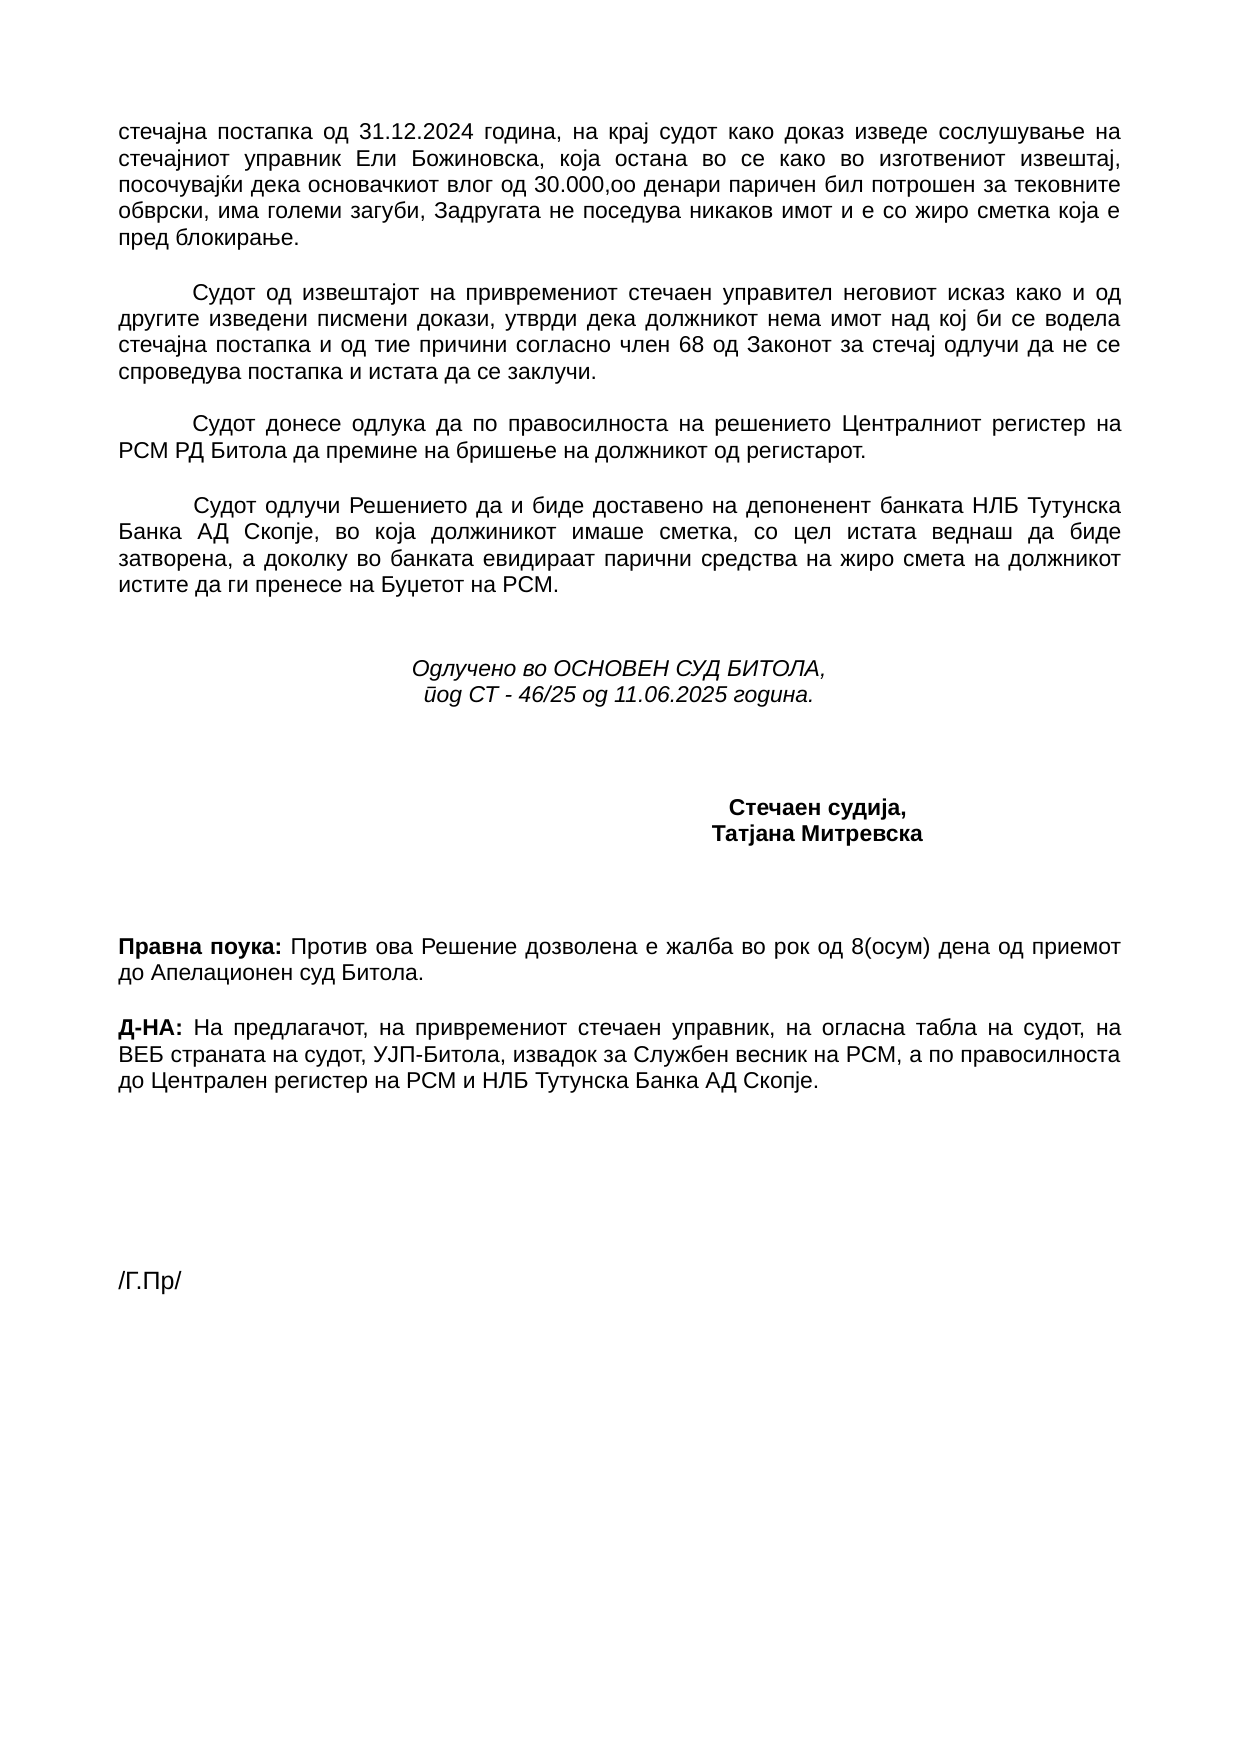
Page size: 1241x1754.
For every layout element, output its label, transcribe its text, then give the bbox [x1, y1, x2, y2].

text Д-НА: На предлагачот, на привремениот стечаен управник, на огласна табла на судот, на ВЕБ страната на судот, УЈП-Битола, извадок за Службен весник на РСМ, а по правосилноста до Централен регистер на РСМ и НЛБ Тутунска Банка АД Скопје. [118, 1014, 1122, 1093]
text Стечаен судија, [118, 794, 1122, 820]
text Судот одлучи Решението да и биде доставено на депоненент банката НЛБ Тутунска Банка АД Скопје, во која должиникот имаше сметка, со цел истата веднаш да биде затворена, а доколку во банката евидираат парични средства на жиро смета на должникот истите да ги пренесе на Буџетот на РСМ. [118, 492, 1122, 597]
text /Г.Пр/ [118, 1266, 1122, 1294]
text Судот од извештајот на привремениот стечаен управител неговиот исказ како и од другите изведени писмени докази, утврди дека должникот нема имот над кој би се водела стечајна постапка и од тие причини согласно член 68 од Законот за стечај одлучи да не се спроведува постапка и истата да се заклучи. [118, 279, 1122, 384]
text стечајна постапка од 31.12.2024 година, на крај судот како доказ изведе сослушување на стечајниот управник Ели Божиновска, која остана во се како во изготвениот извештај, посочувајќи дека основачкиот влог од 30.000,оо денари паричен бил потрошен за тековните обврски, има големи загуби, Задругата не поседува никаков имот и е со жиро сметка која е пред блокирање. [118, 118, 1122, 250]
text Одлучено во ОСНОВЕН СУД БИТОЛА, [118, 655, 1122, 681]
text Татјана Митревска [118, 820, 1122, 846]
text под СТ - 46/25 од 11.06.2025 година. [118, 681, 1122, 707]
text Правна поука: Против ова Решение дозволена е жалба во рок од 8(осум) дена од приемот до Апелационен суд Битола. [118, 933, 1122, 985]
text Судот донесе одлука да по правосилноста на решението Централниот регистер на РСМ РД Битола да премине на бришење на должникот од регистарот. [118, 410, 1122, 463]
